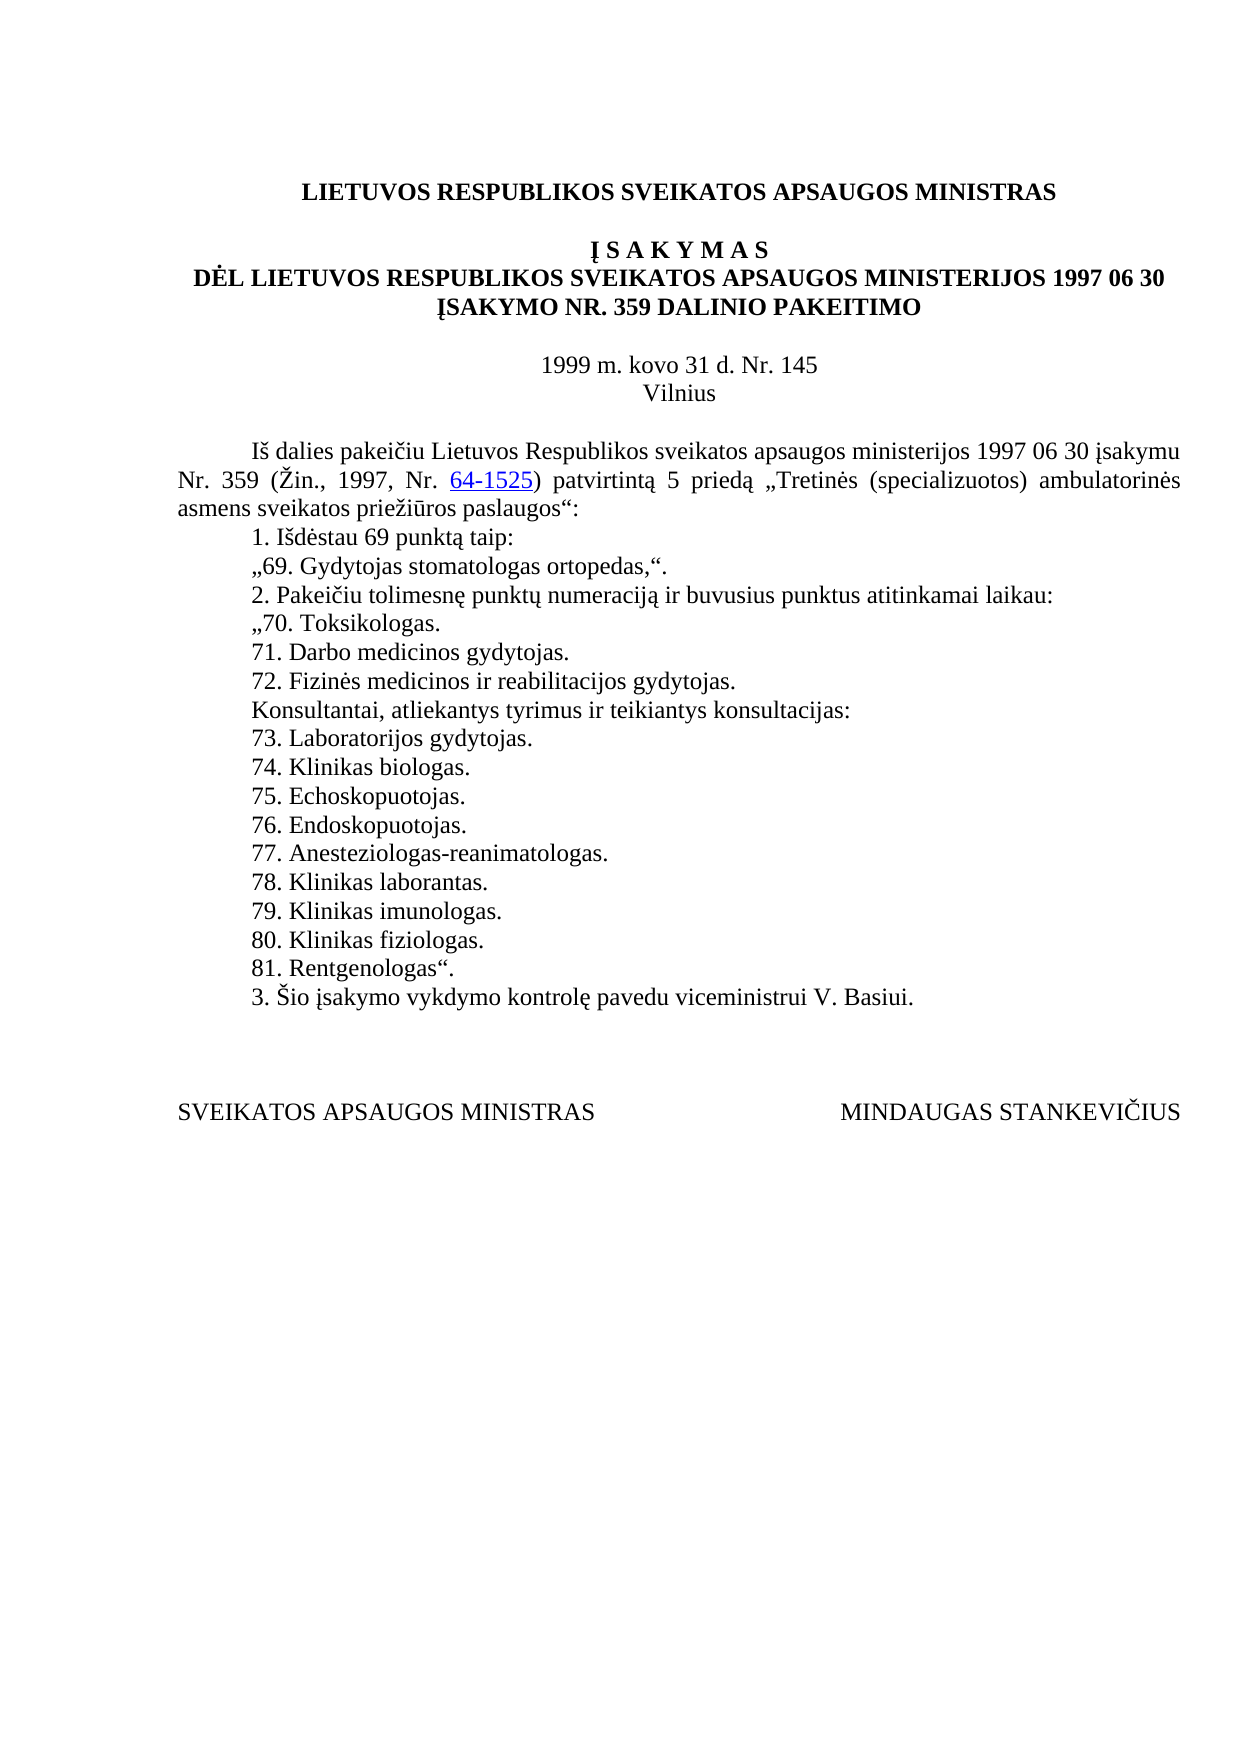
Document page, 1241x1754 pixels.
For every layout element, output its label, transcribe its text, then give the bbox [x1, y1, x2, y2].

text SVEIKATOS APSAUGOS Ministras Mindaugas Stankevičius [177, 1097, 1181, 1126]
text 81. Rentgenologas“. [177, 953, 1181, 982]
text 73. Laboratorijos gydytojas. [177, 723, 1181, 752]
text LIETUVOS RESPUBLIKOS SVEIKATOS APSAUGOS MINISTRAS [177, 177, 1181, 206]
text 76. Endoskopuotojas. [177, 810, 1181, 838]
text 75. Echoskopuotojas. [177, 781, 1181, 810]
text Iš dalies pakeičiu Lietuvos Respublikos sveikatos apsaugos ministerijos 1997 06 30 įsakymu Nr. 359 (Žin., 1997, Nr. 64-1525) patvirtintą 5 priedą „Tretinės (specializuotos) ambulatorinės asmens sveikatos priežiūros paslaugos“: [177, 436, 1181, 522]
text 2. Pakeičiu tolimesnę punktų numeraciją ir buvusius punktus atitinkamai laikau: [177, 580, 1181, 608]
text 71. Darbo medicinos gydytojas. [177, 637, 1181, 666]
text Konsultantai, atliekantys tyrimus ir teikiantys konsultacijas: [177, 695, 1181, 723]
text 74. Klinikas biologas. [177, 752, 1181, 781]
text 80. Klinikas fiziologas. [177, 925, 1181, 953]
text 77. Anesteziologas-reanimatologas. [177, 838, 1181, 867]
text 78. Klinikas laborantas. [177, 867, 1181, 896]
text 1. Išdėstau 69 punktą taip: [177, 522, 1181, 551]
text „70. Toksikologas. [177, 608, 1181, 637]
text Į S A K Y M A S [177, 235, 1181, 263]
text DĖL LIETUVOS RESPUBLIKOS SVEIKATOS APSAUGOS MINISTERIJOS 1997 06 30 ĮSAKYMO NR. 359 DALINIO PAKEITIMO [177, 263, 1181, 321]
text Vilnius [177, 378, 1181, 407]
text 79. Klinikas imunologas. [177, 896, 1181, 925]
text 72. Fizinės medicinos ir reabilitacijos gydytojas. [177, 666, 1181, 695]
text „69. Gydytojas stomatologas ortopedas,“. [177, 551, 1181, 580]
text 3. Šio įsakymo vykdymo kontrolę pavedu viceministrui V. Basiui. [177, 982, 1181, 1011]
text 1999 m. kovo 31 d. Nr. 145 [177, 350, 1181, 378]
